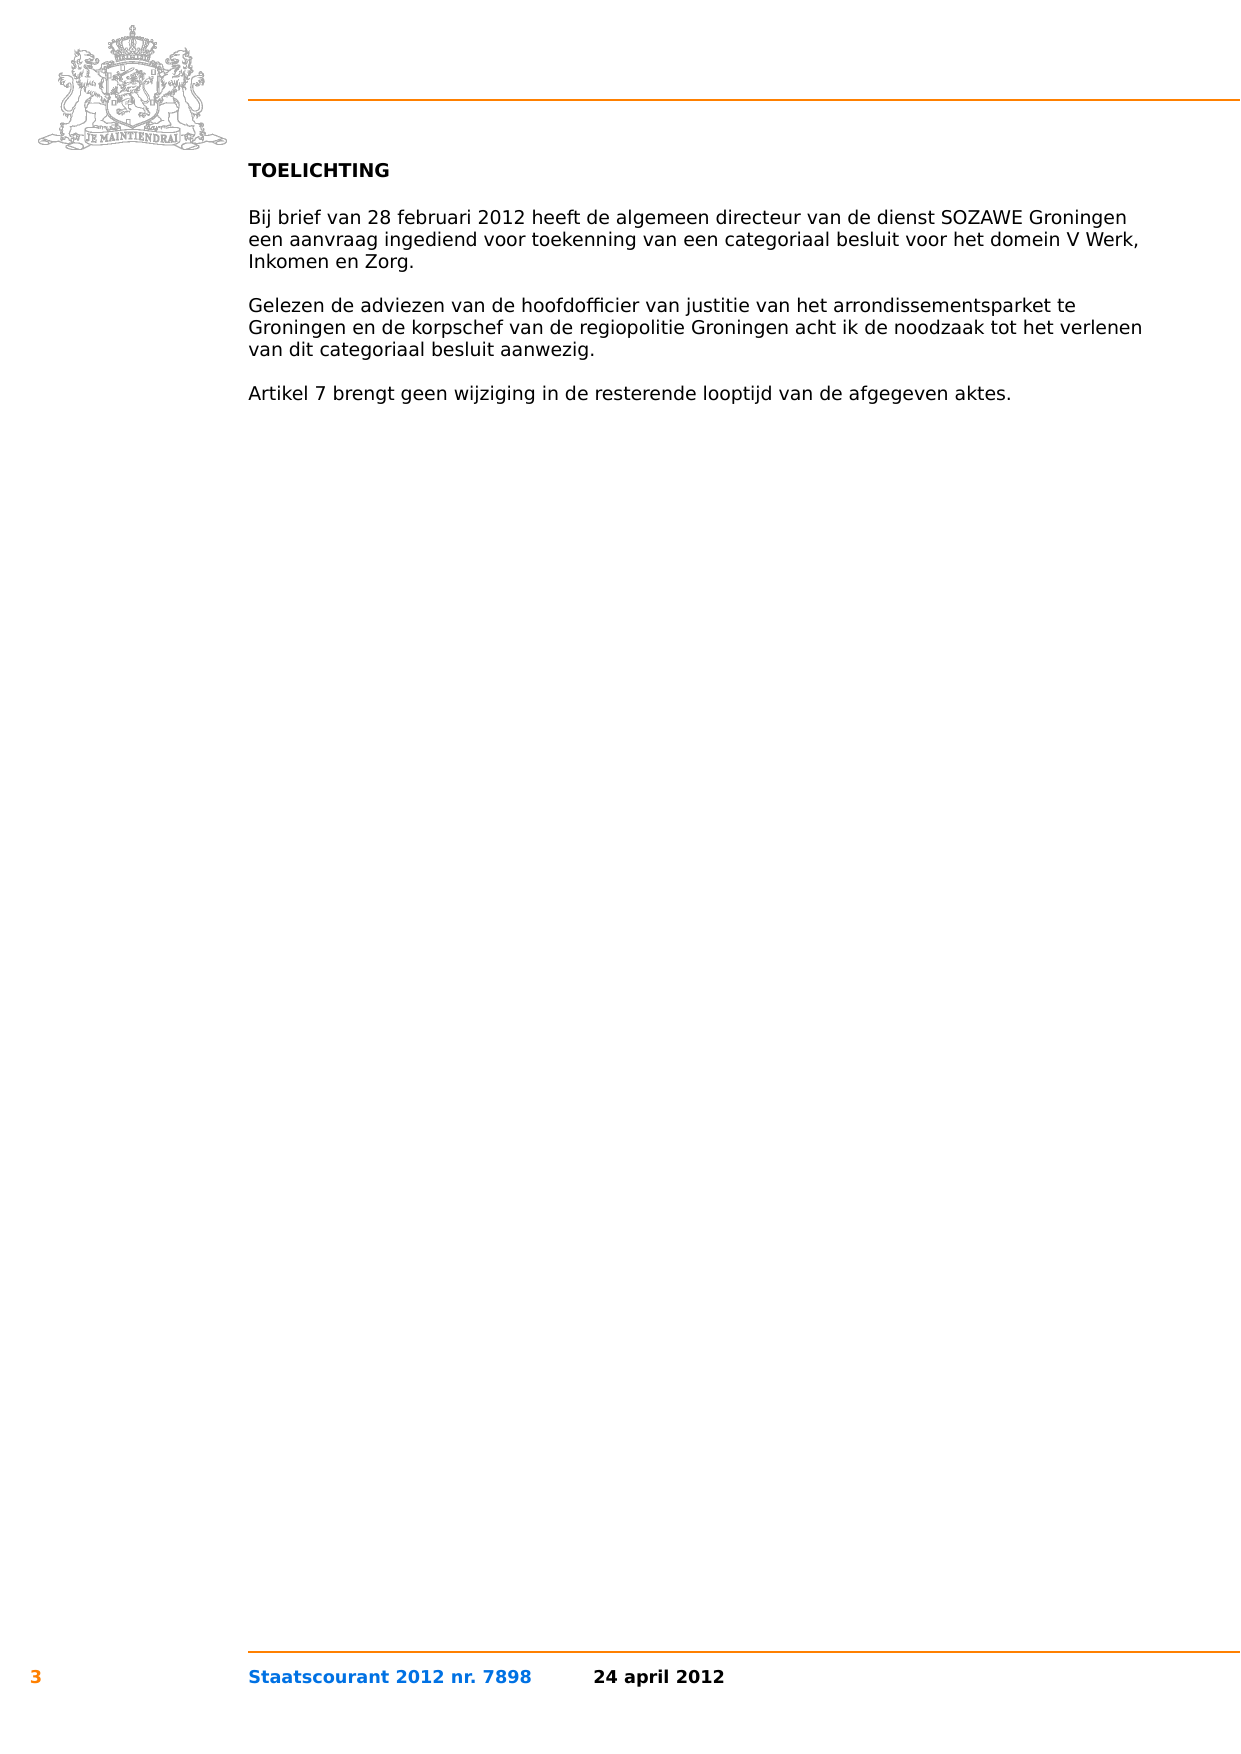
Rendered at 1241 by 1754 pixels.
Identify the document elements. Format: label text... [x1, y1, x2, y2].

text Gelezen de adviezen van de hoofdofficier van justitie van het arrondissementsparket te Groningen en de korpschef van de regiopolitie Groningen acht ik de noodzaak tot het verlenen van dit categoriaal besluit aanwezig. [248, 295, 1163, 361]
text Artikel 7 brengt geen wijziging in de resterende looptijd van de afgegeven aktes. [248, 382, 1163, 404]
subtitle TOELICHTING [248, 160, 1163, 182]
picture [38, 25, 227, 150]
text Bij brief van 28 februari 2012 heeft de algemeen directeur van de dienst SOZAWE Groningen een aanvraag ingediend voor toekenning van een categoriaal besluit voor het domein V Werk, Inkomen en Zorg. [248, 207, 1163, 273]
